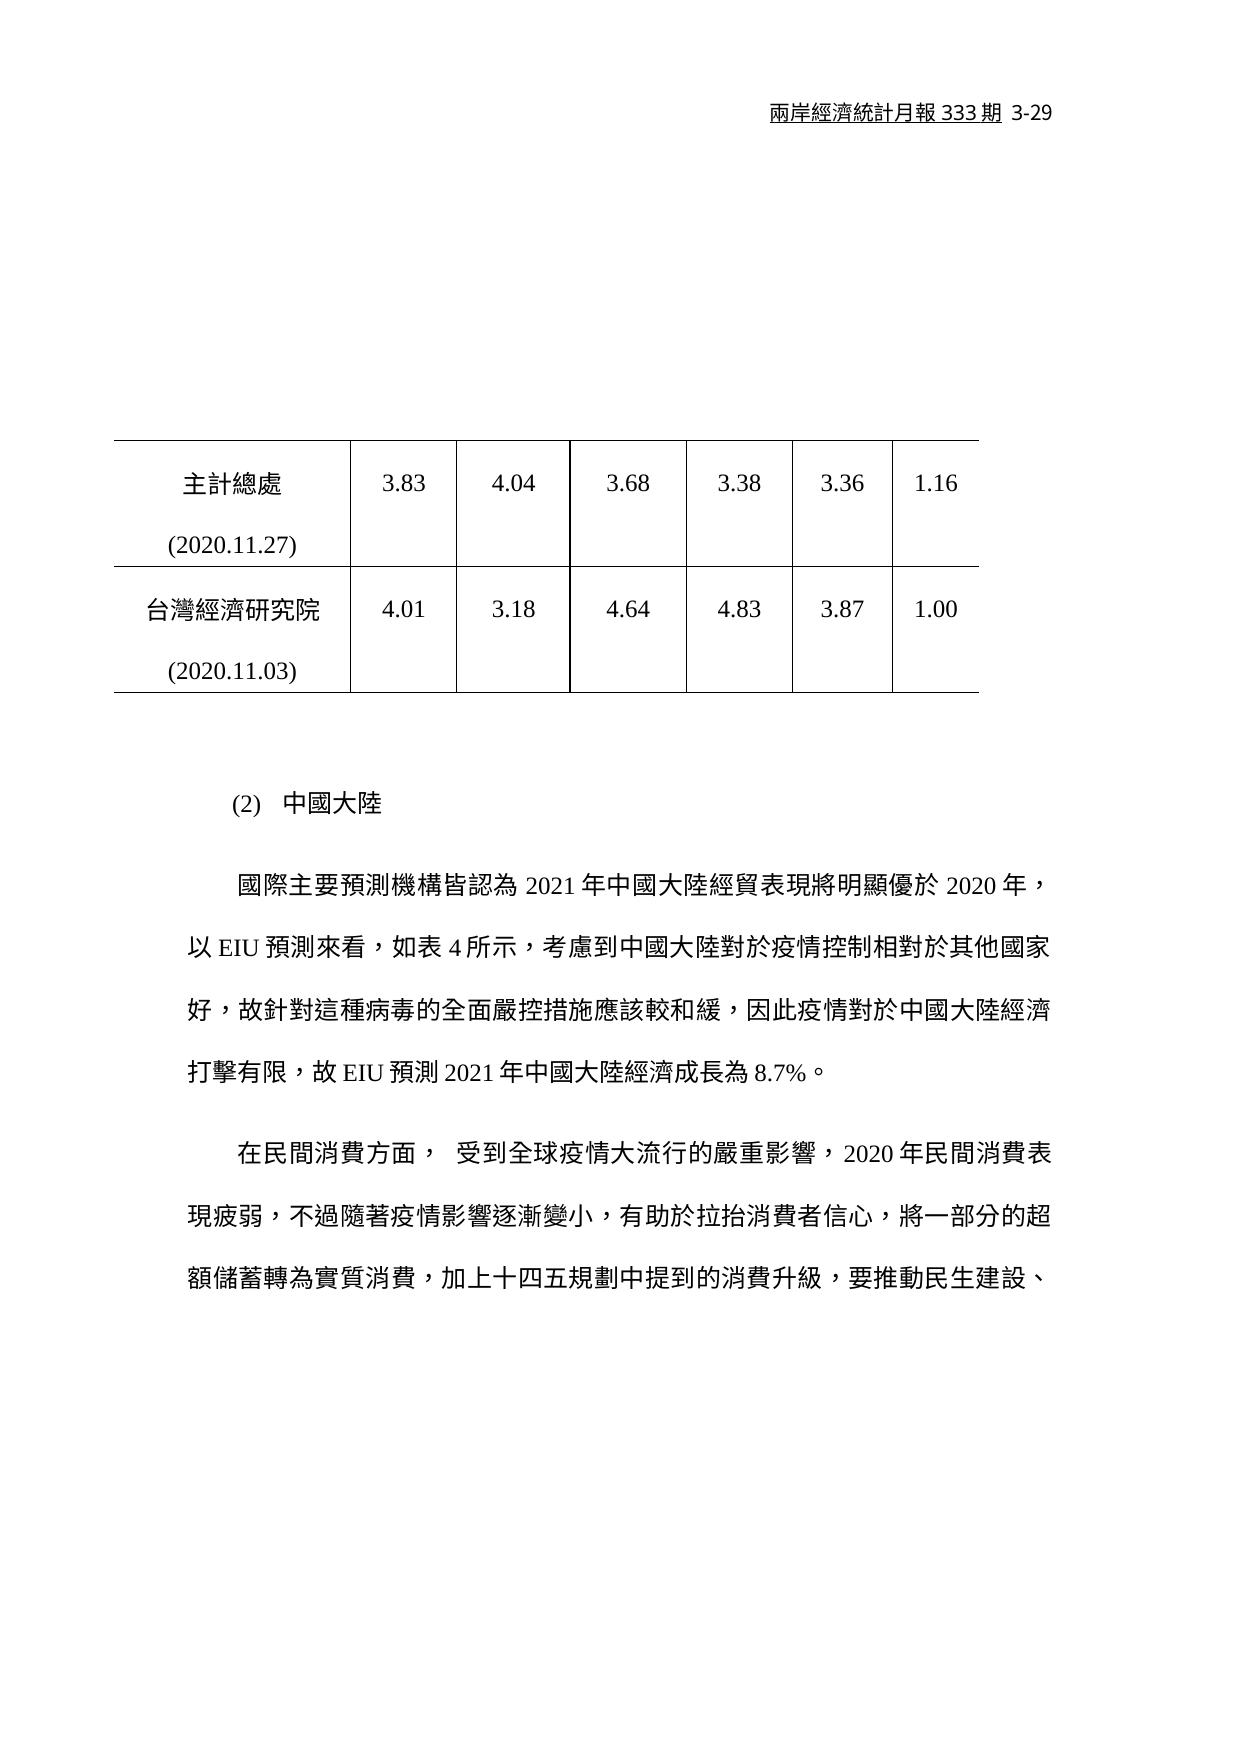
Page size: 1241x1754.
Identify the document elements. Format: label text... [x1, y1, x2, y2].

table_cell 3.38 [687, 441, 792, 566]
table_cell 4.64 [571, 567, 686, 692]
table_cell 4.83 [687, 567, 792, 692]
table_cell 3.36 [793, 441, 892, 566]
table_cell 4.04 [457, 441, 569, 566]
text 國際主要預測機構皆認為2021年中國大陸經貿表現將明顯優於2020年，以EIU預測來看，如表4所示，考慮到中國大陸對於疫情控制相對於其他國家好，故針對這種病毒的全面嚴控措施應該較和緩，因此疫情對於中國大陸經濟打擊有限，故EIU預測2021年中國大陸經濟成長為8.7%。 [187, 842, 1053, 1092]
table_cell 3.83 [351, 441, 456, 566]
table_cell 1.16 [893, 441, 979, 566]
table_cell 3.18 [457, 567, 569, 692]
table_cell 主計總處 (2020.11.27) [114, 441, 350, 566]
table_cell 3.68 [571, 441, 686, 566]
list 中國大陸 [232, 760, 1053, 823]
table_cell 1.00 [893, 567, 979, 692]
text 在民間消費方面， 受到全球疫情大流行的嚴重影響，2020年民間消費表現疲弱，不過隨著疫情影響逐漸變小，有助於拉抬消費者信心，將一部分的超額儲蓄轉為實質消費，加上十四五規劃中提到的消費升級，要推動民生建設、 [187, 1110, 1053, 1298]
table_cell 台灣經濟研究院 (2020.11.03) [114, 567, 350, 692]
table_cell 3.87 [793, 567, 892, 692]
table_cell 4.01 [351, 567, 456, 692]
